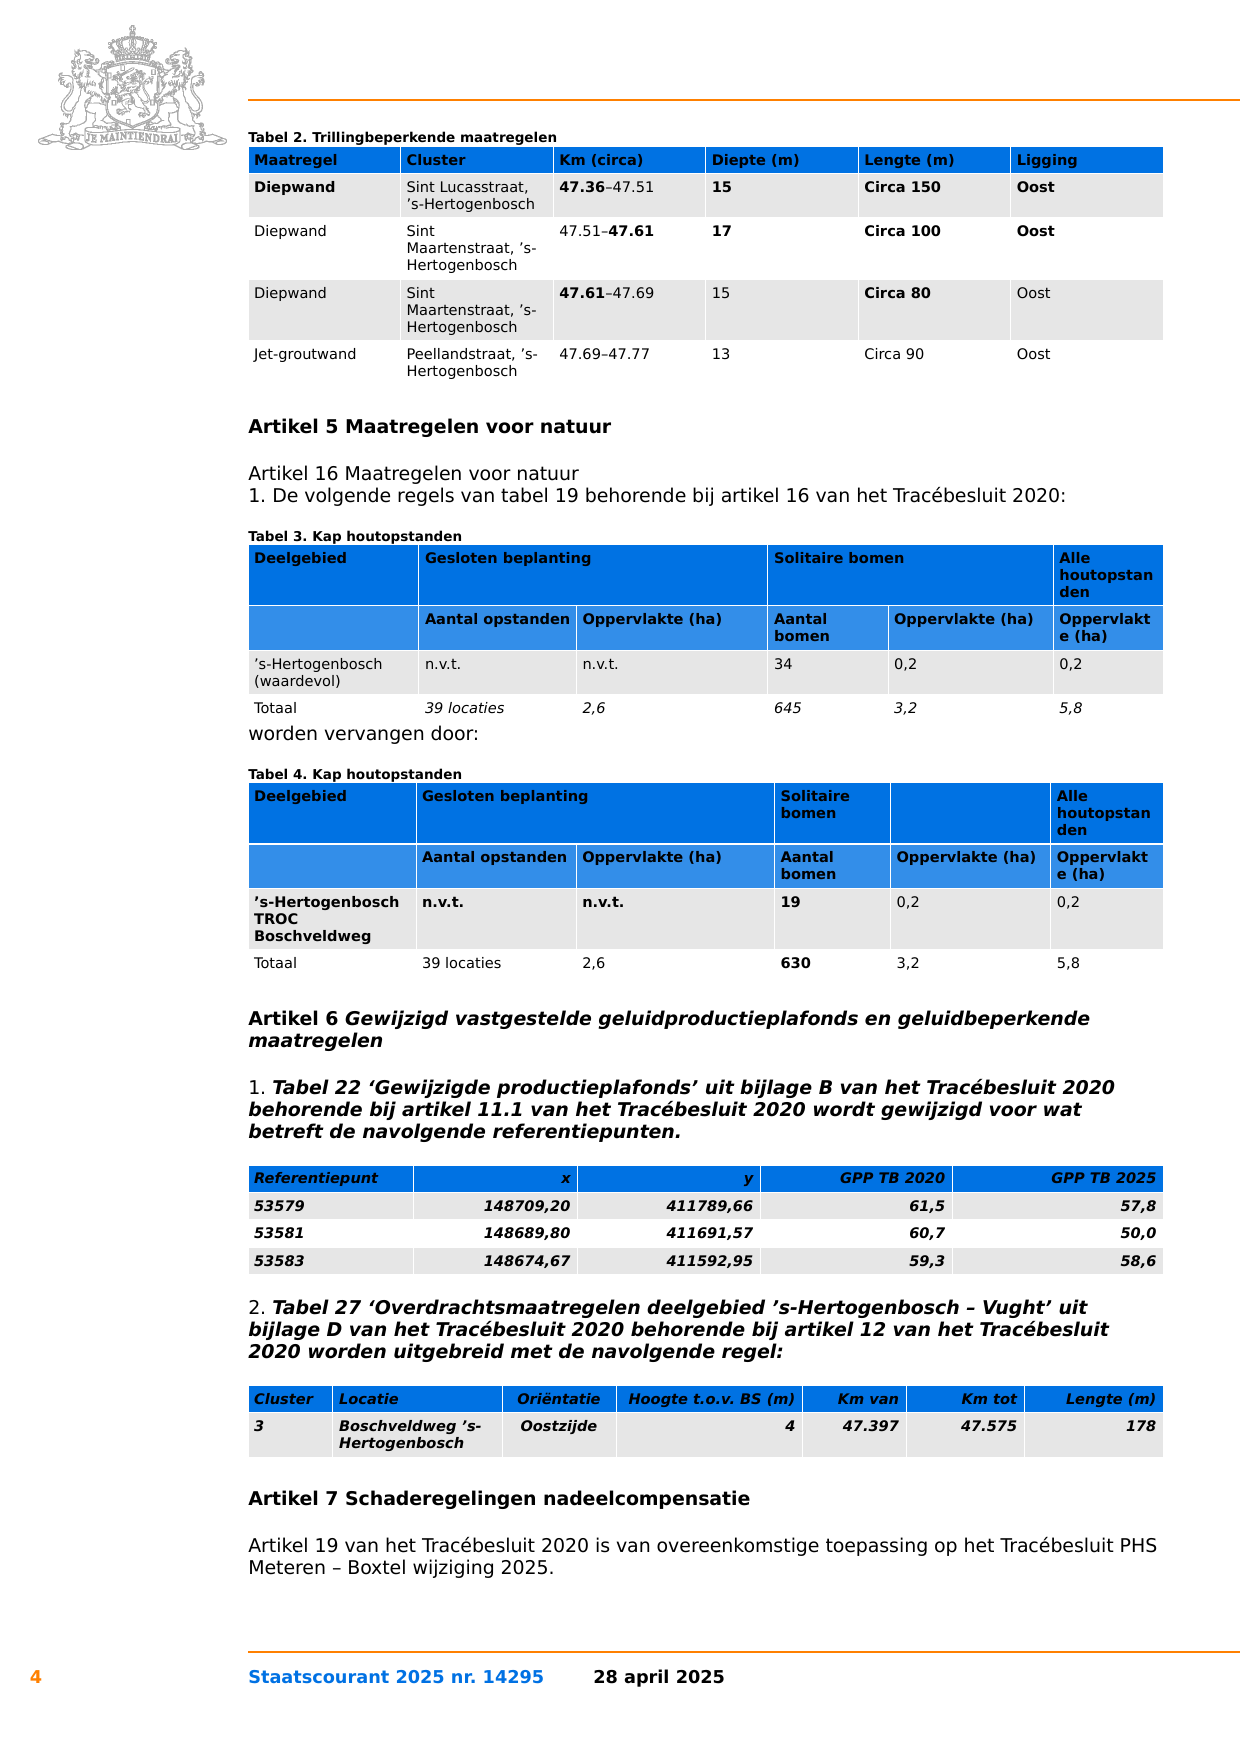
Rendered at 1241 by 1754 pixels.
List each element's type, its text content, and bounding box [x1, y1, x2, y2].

table_cell 47.397 [803, 1413, 906, 1457]
table_cell 630 [775, 950, 890, 977]
table_cell 3,2 [889, 695, 1053, 722]
table_cell Jet-groutwand [249, 341, 400, 384]
table_header Tabel 4. Kap houtopstanden [248, 766, 1163, 782]
table_cell Oost [1011, 174, 1163, 217]
table_header Km van [803, 1386, 906, 1412]
table_cell Diepwand [249, 174, 400, 217]
table_cell Oost [1011, 219, 1163, 279]
table_cell Sint Maartenstraat, ’s-Hertogenbosch [401, 219, 553, 279]
table_cell Diepwand [249, 280, 400, 340]
table_cell 411789,66 [578, 1193, 760, 1219]
table_cell Solitaire bomen [775, 783, 890, 843]
table_cell Peellandstraat, ’s-Hertogenbosch [401, 341, 553, 384]
table_cell 5,8 [1051, 950, 1163, 977]
table_cell Alle houtopstanden [1051, 783, 1163, 843]
picture [38, 25, 227, 150]
table_cell Oostzijde [503, 1413, 616, 1457]
table_header Cluster [249, 1386, 332, 1412]
table_cell Circa 80 [859, 280, 1010, 340]
table_cell Oppervlakte (ha) [1054, 606, 1163, 650]
table_cell Oppervlakte (ha) [577, 606, 767, 650]
table_cell Km (circa) [554, 147, 705, 173]
table_cell Alle houtopstanden [1054, 545, 1163, 605]
table_header GPP TB 2020 [761, 1166, 952, 1192]
table_cell 53583 [249, 1248, 413, 1274]
table_cell 148709,20 [414, 1193, 577, 1219]
table_cell 4 [617, 1413, 802, 1457]
table_cell 148674,67 [414, 1248, 577, 1274]
table_cell Gesloten beplanting [417, 783, 774, 843]
table_cell 411592,95 [578, 1248, 760, 1274]
table_cell 47.69–47.77 [554, 341, 705, 384]
text Artikel 19 van het Tracébesluit 2020 is van overeenkomstige toepassing op het Tracébesluit PHS Meteren – Boxtel wijziging 2025. [248, 1534, 1163, 1578]
table_cell 50,0 [953, 1220, 1163, 1247]
table_cell 0,2 [889, 651, 1053, 694]
text Artikel 16 Maatregelen voor natuur [248, 462, 1163, 484]
table_header x [414, 1166, 577, 1192]
table_cell [249, 845, 416, 888]
table_cell Boschveldweg ’s-Hertogenbosch [333, 1413, 502, 1457]
table_cell Sint Maartenstraat, ’s-Hertogenbosch [401, 280, 553, 340]
subtitle Artikel 7 Schaderegelingen nadeelcompensatie [248, 1488, 1163, 1509]
table_cell 3,2 [891, 950, 1050, 977]
text worden vervangen door: [248, 723, 1163, 744]
table_cell 61,5 [761, 1193, 952, 1219]
table_cell ’s-Hertogenbosch TROC Boschveldweg [249, 889, 416, 949]
subtitle Artikel 6 Gewijzigd vastgestelde geluidproductieplafonds en geluidbeperkende maatregelen [248, 1008, 1163, 1052]
table_cell Ligging [1011, 147, 1163, 173]
table_cell 34 [768, 651, 888, 694]
table_cell Cluster [401, 147, 553, 173]
table_cell n.v.t. [417, 889, 576, 949]
table_header GPP TB 2025 [953, 1166, 1163, 1192]
table_cell 39 locaties [417, 950, 576, 977]
table_cell 47.36–47.51 [554, 174, 705, 217]
table_cell 57,8 [953, 1193, 1163, 1219]
table_cell 53579 [249, 1193, 413, 1219]
table_header Tabel 3. Kap houtopstanden [248, 528, 1163, 544]
table_cell Aantal bomen [775, 845, 890, 888]
table_header Km tot [907, 1386, 1024, 1412]
text 1. De volgende regels van tabel 19 behorende bij artikel 16 van het Tracébesluit 2020: [248, 484, 1163, 506]
table_cell 39 locaties [419, 695, 576, 722]
table_cell Gesloten beplanting [419, 545, 767, 605]
table_cell Circa 100 [859, 219, 1010, 279]
table_cell Oost [1011, 341, 1163, 384]
table_cell 60,7 [761, 1220, 952, 1247]
table_cell Diepte (m) [706, 147, 858, 173]
table_cell Diepwand [249, 219, 400, 279]
table_cell Oppervlakte (ha) [889, 606, 1053, 650]
table_cell 47.61–47.69 [554, 280, 705, 340]
table_header Oriëntatie [503, 1386, 616, 1412]
table_cell 47.51–47.61 [554, 219, 705, 279]
table_header Referentiepunt [249, 1166, 413, 1192]
table_cell Aantal bomen [768, 606, 888, 650]
table_cell 47.575 [907, 1413, 1024, 1457]
table_cell Circa 150 [859, 174, 1010, 217]
table_cell Oppervlakte (ha) [577, 845, 774, 888]
table_cell 148689,80 [414, 1220, 577, 1247]
table_cell Totaal [249, 950, 416, 977]
table_cell 0,2 [1054, 651, 1163, 694]
table_header Lengte (m) [1025, 1386, 1163, 1412]
table_cell Deelgebied [249, 545, 418, 605]
table_cell Deelgebied [249, 783, 416, 843]
table_cell 645 [768, 695, 888, 722]
table_cell [249, 606, 418, 650]
table_cell Oost [1011, 280, 1163, 340]
table_header Locatie [333, 1386, 502, 1412]
table_cell Oppervlakte (ha) [1051, 845, 1163, 888]
table_cell Circa 90 [859, 341, 1010, 384]
table_cell 411691,57 [578, 1220, 760, 1247]
table_cell 0,2 [891, 889, 1050, 949]
table_cell Sint Lucasstraat, ’s-Hertogenbosch [401, 174, 553, 217]
table_cell n.v.t. [577, 651, 767, 694]
table_cell 15 [706, 280, 858, 340]
table_cell Solitaire bomen [768, 545, 1053, 605]
text 2. Tabel 27 ‘Overdrachtsmaatregelen deelgebied ’s-Hertogenbosch – Vught’ uit bijlage D van het Tracébesluit 2020 behorende bij artikel 12 van het Tracébesluit 2020 worden uitgebreid met de navolgende regel: [248, 1297, 1163, 1363]
table_cell 2,6 [577, 950, 774, 977]
table_cell n.v.t. [419, 651, 576, 694]
table_cell Maatregel [249, 147, 400, 173]
table_cell 13 [706, 341, 858, 384]
table_cell n.v.t. [577, 889, 774, 949]
table_header Hoogte t.o.v. BS (m) [617, 1386, 802, 1412]
table_cell Aantal opstanden [417, 845, 576, 888]
table_cell 178 [1025, 1413, 1163, 1457]
table_cell 58,6 [953, 1248, 1163, 1274]
table_cell 3 [249, 1413, 332, 1457]
table_cell 2,6 [577, 695, 767, 722]
subtitle Artikel 5 Maatregelen voor natuur [248, 416, 1163, 437]
table_cell ’s-Hertogenbosch (waardevol) [249, 651, 418, 694]
table_header y [578, 1166, 760, 1192]
table_cell Totaal [249, 695, 418, 722]
table_cell 19 [775, 889, 890, 949]
table_cell 59,3 [761, 1248, 952, 1274]
table_header Tabel 2. Trillingbeperkende maatregelen [248, 130, 1163, 146]
text 1. Tabel 22 ‘Gewijzigde productieplafonds’ uit bijlage B van het Tracébesluit 2020 behorende bij artikel 11.1 van het Tracébesluit 2020 wordt gewijzigd voor wat betreft de navolgende referentiepunten. [248, 1077, 1163, 1143]
table_cell 5,8 [1054, 695, 1163, 722]
table_cell Oppervlakte (ha) [891, 845, 1050, 888]
table_cell 17 [706, 219, 858, 279]
table_cell [891, 783, 1050, 843]
table_cell Aantal opstanden [419, 606, 576, 650]
table_cell Lengte (m) [859, 147, 1010, 173]
table_cell 53581 [249, 1220, 413, 1247]
table_cell 0,2 [1051, 889, 1163, 949]
table_cell 15 [706, 174, 858, 217]
